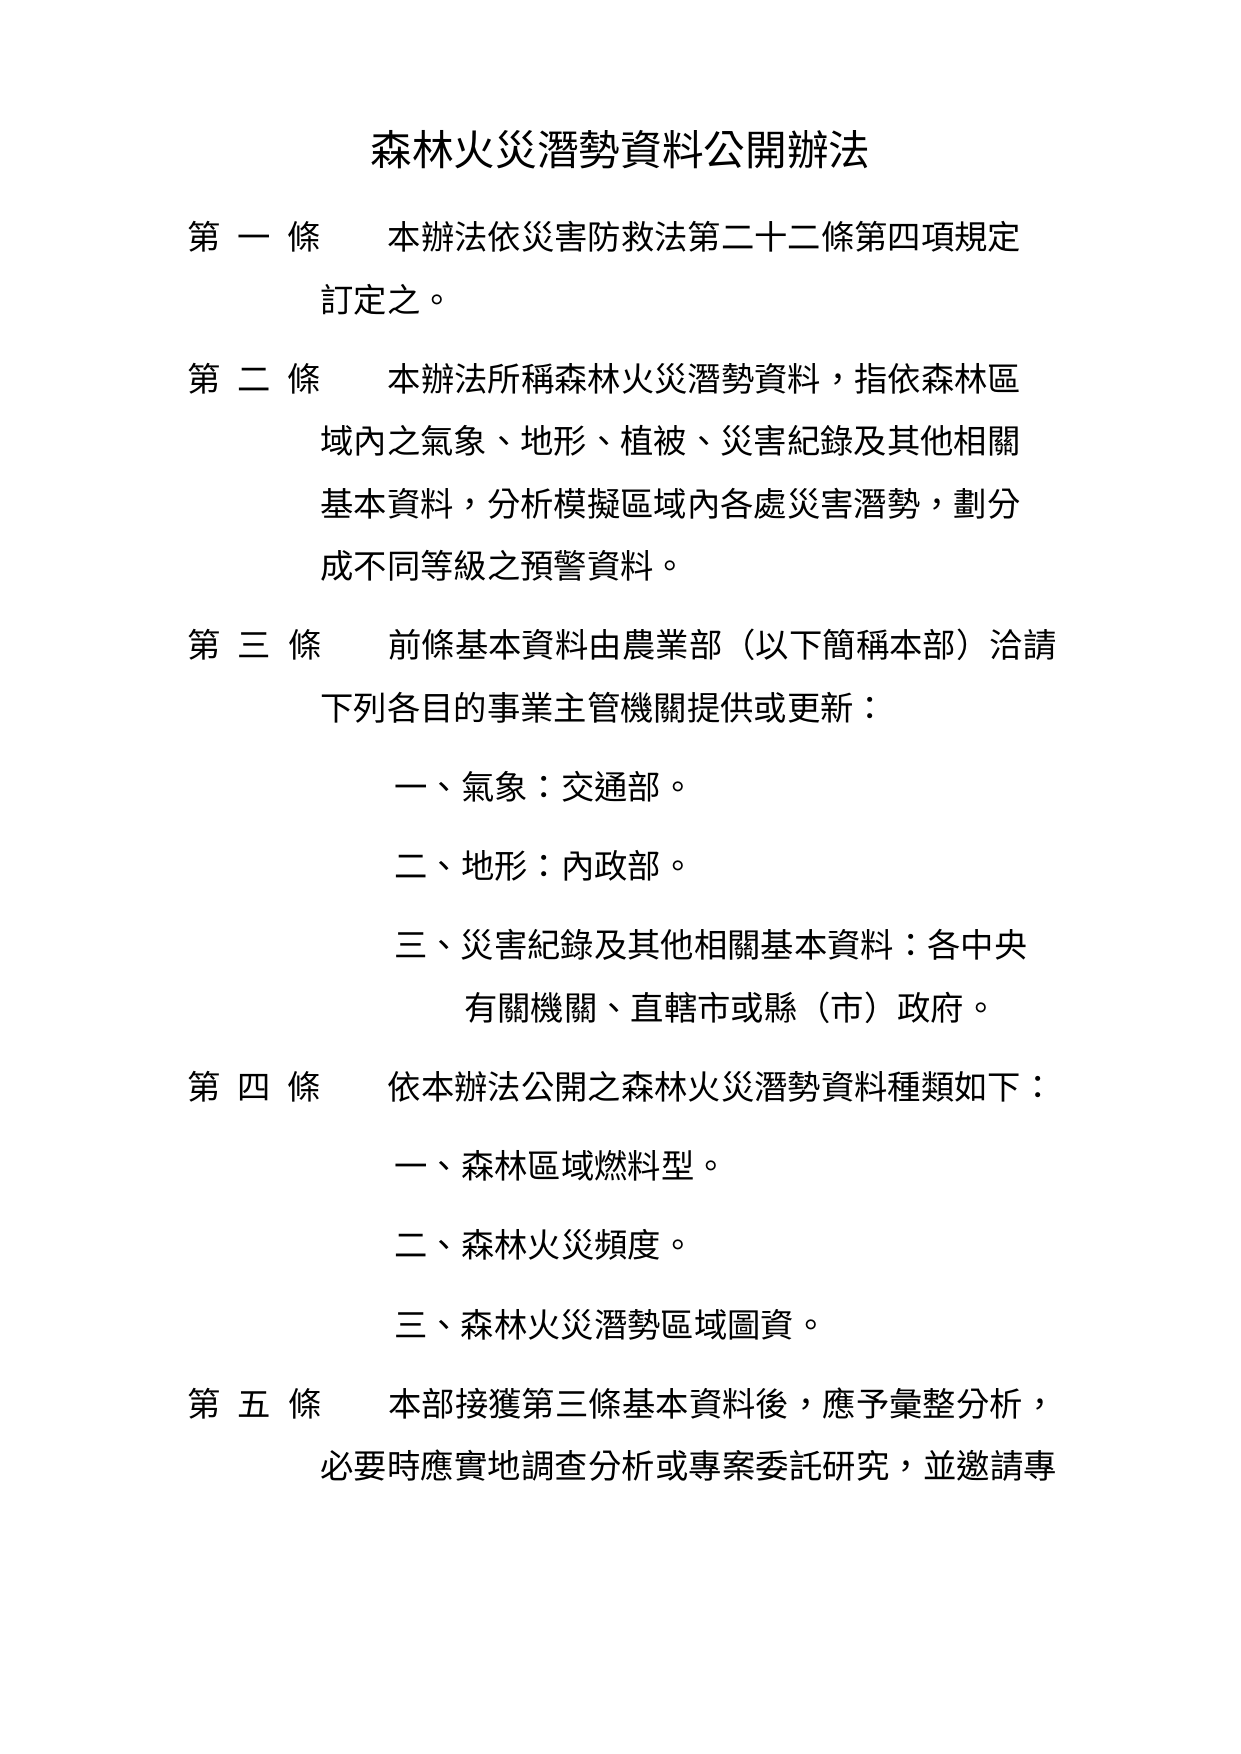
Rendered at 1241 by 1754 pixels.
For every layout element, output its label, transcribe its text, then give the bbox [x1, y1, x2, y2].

text 第 二 條 本辦法所稱森林火災潛勢資料，指依森林區域內之氣象、地形、植被、災害紀錄及其他相關基本資料，分析模擬區域內各處災害潛勢，劃分成不同等級之預警資料。 [187, 335, 1053, 585]
text 一、氣象：交通部。 [282, 743, 1059, 806]
text 第 一 條 本辦法依災害防救法第二十二條第四項規定訂定之。 [187, 193, 1053, 318]
text 二、森林火災頻度。 [282, 1202, 1059, 1264]
text 森林火災潛勢資料公開辦法 [187, 105, 1053, 168]
text 二、地形：內政部。 [282, 822, 1059, 885]
text 第 三 條 前條基本資料由農業部（以下簡稱本部）洽請下列各目的事業主管機關提供或更新： [187, 602, 1059, 727]
text 第 五 條 本部接獲第三條基本資料後，應予彙整分析，必要時應實地調查分析或專案委託研究，並邀請專 [187, 1360, 1059, 1485]
text 三、森林火災潛勢區域圖資。 [394, 1281, 1053, 1343]
text 三、災害紀錄及其他相關基本資料：各中央有關機關、直轄市或縣（市）政府。 [394, 902, 1053, 1027]
text 一、森林區域燃料型。 [282, 1122, 1059, 1185]
text 第 四 條 依本辦法公開之森林火災潛勢資料種類如下： [187, 1043, 1059, 1106]
